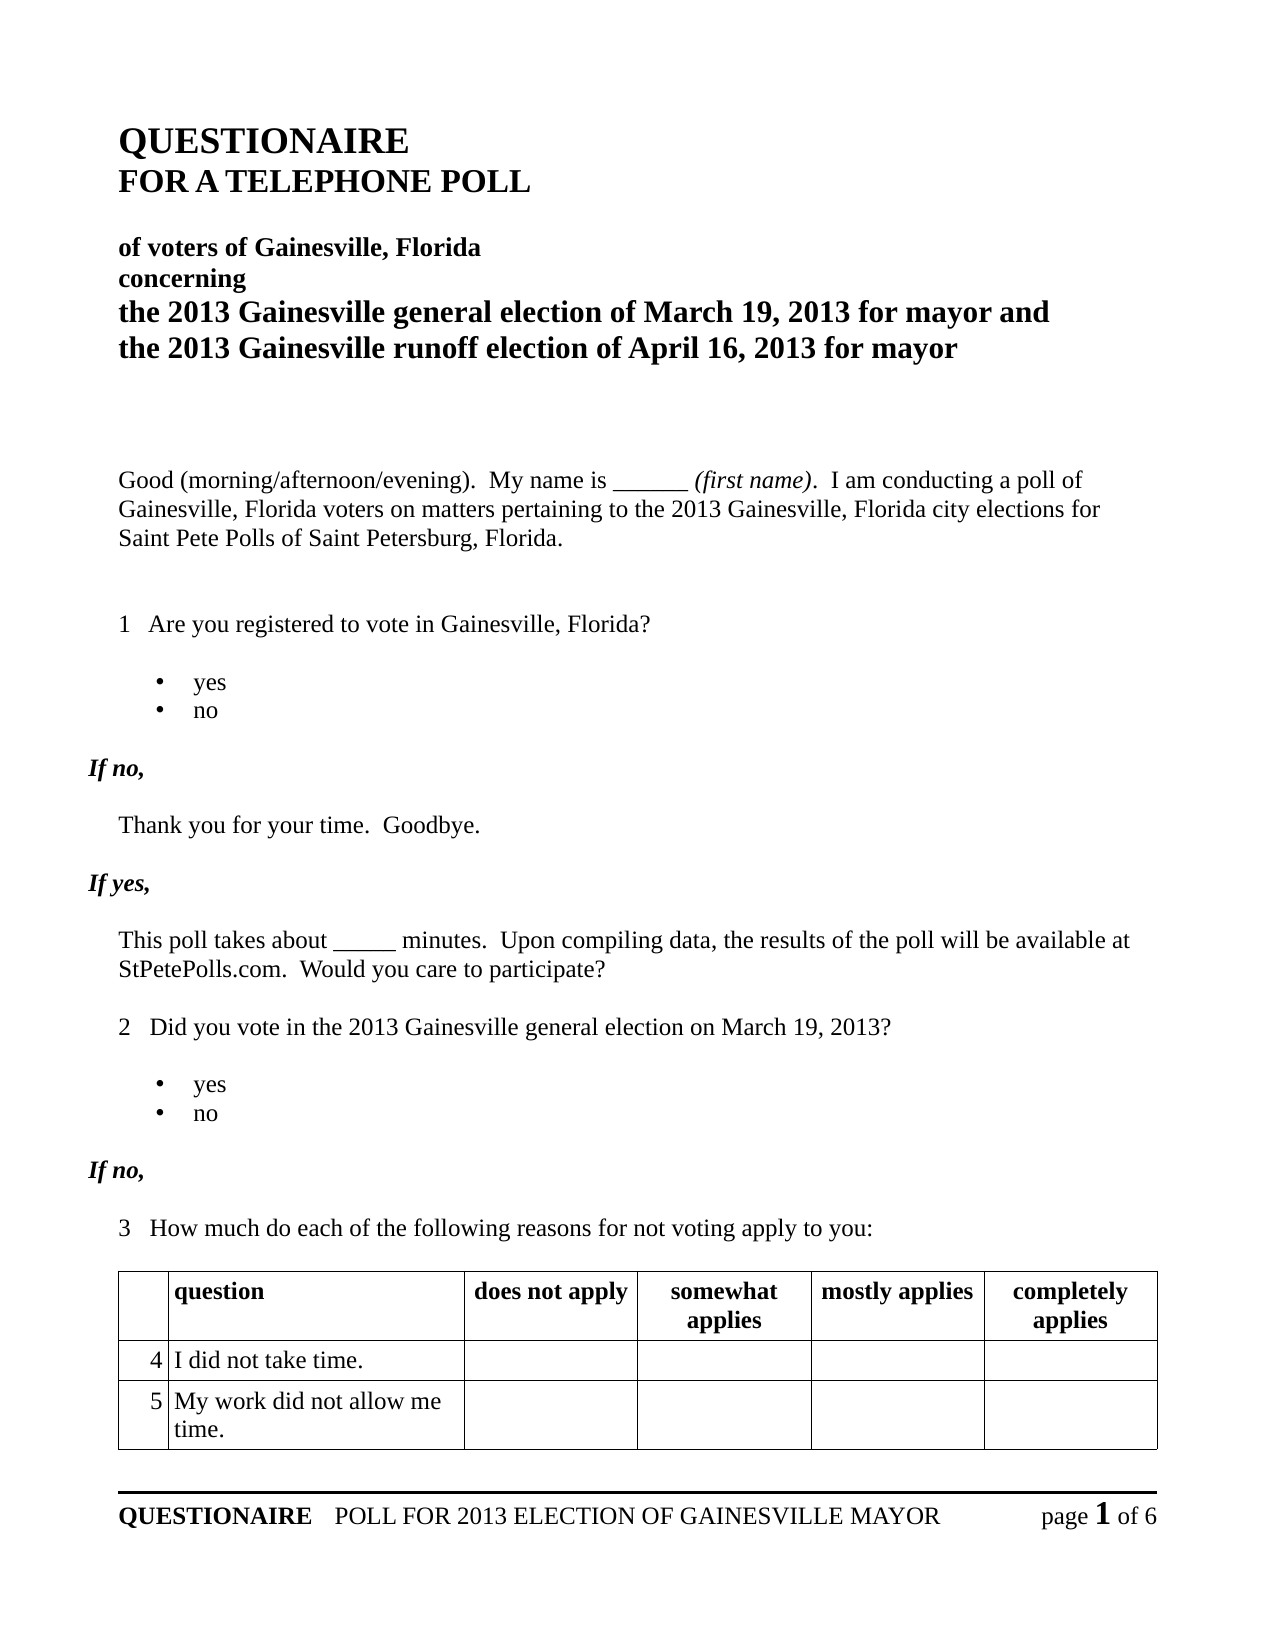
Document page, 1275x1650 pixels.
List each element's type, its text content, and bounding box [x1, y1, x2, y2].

table_cell [638, 1381, 811, 1449]
list no [156, 1098, 1157, 1127]
table_header question [169, 1272, 464, 1339]
text the 2013 Gainesville runoff election of April 16, 2013 for mayor [118, 329, 1157, 365]
text 1 Are you registered to vote in Gainesville, Florida? [118, 609, 1157, 638]
table_cell I did not take time. [169, 1341, 464, 1380]
list no [156, 696, 1157, 724]
table_cell [465, 1341, 637, 1380]
list yes [156, 1069, 1157, 1098]
text If no, [88, 1156, 1157, 1184]
text Good (morning/afternoon/evening). My name is ______ (first name). I am conducting a poll of Gainesville, Florida voters on matters pertaining to the 2013 Gainesville, Florida city elections for Saint Pete Polls of Saint Petersburg, Florida. [118, 466, 1157, 552]
table_cell [638, 1341, 811, 1380]
text QUESTIONAIRE [118, 118, 1157, 161]
table_cell 4 [119, 1341, 168, 1380]
table_cell My work did not allow me time. [169, 1381, 464, 1449]
text If yes, [88, 868, 1157, 897]
table_cell [812, 1341, 984, 1380]
table_header completely applies [985, 1272, 1157, 1339]
text the 2013 Gainesville general election of March 19, 2013 for mayor and [118, 293, 1157, 329]
table_cell [465, 1381, 637, 1449]
text FOR A TELEPHONE POLL [118, 161, 1157, 199]
table_cell [985, 1341, 1157, 1380]
text This poll takes about _____ minutes. Upon compiling data, the results of the poll will be available at StPetePolls.com. Would you care to participate? [118, 926, 1157, 983]
text concerning [118, 262, 1157, 293]
table_header somewhat applies [638, 1272, 811, 1339]
table_header does not apply [465, 1272, 637, 1339]
text 3 How much do each of the following reasons for not voting apply to you: [118, 1213, 1157, 1242]
list yes [156, 667, 1157, 696]
table_cell [812, 1381, 984, 1449]
table_cell 5 [119, 1381, 168, 1449]
text If no, [88, 753, 1157, 782]
text Thank you for your time. Goodbye. [118, 811, 1157, 839]
table_cell [985, 1381, 1157, 1449]
text 2 Did you vote in the 2013 Gainesville general election on March 19, 2013? [118, 1012, 1157, 1041]
table_header mostly applies [812, 1272, 984, 1339]
table_header [119, 1272, 168, 1339]
text of voters of Gainesville, Florida [118, 231, 1157, 262]
